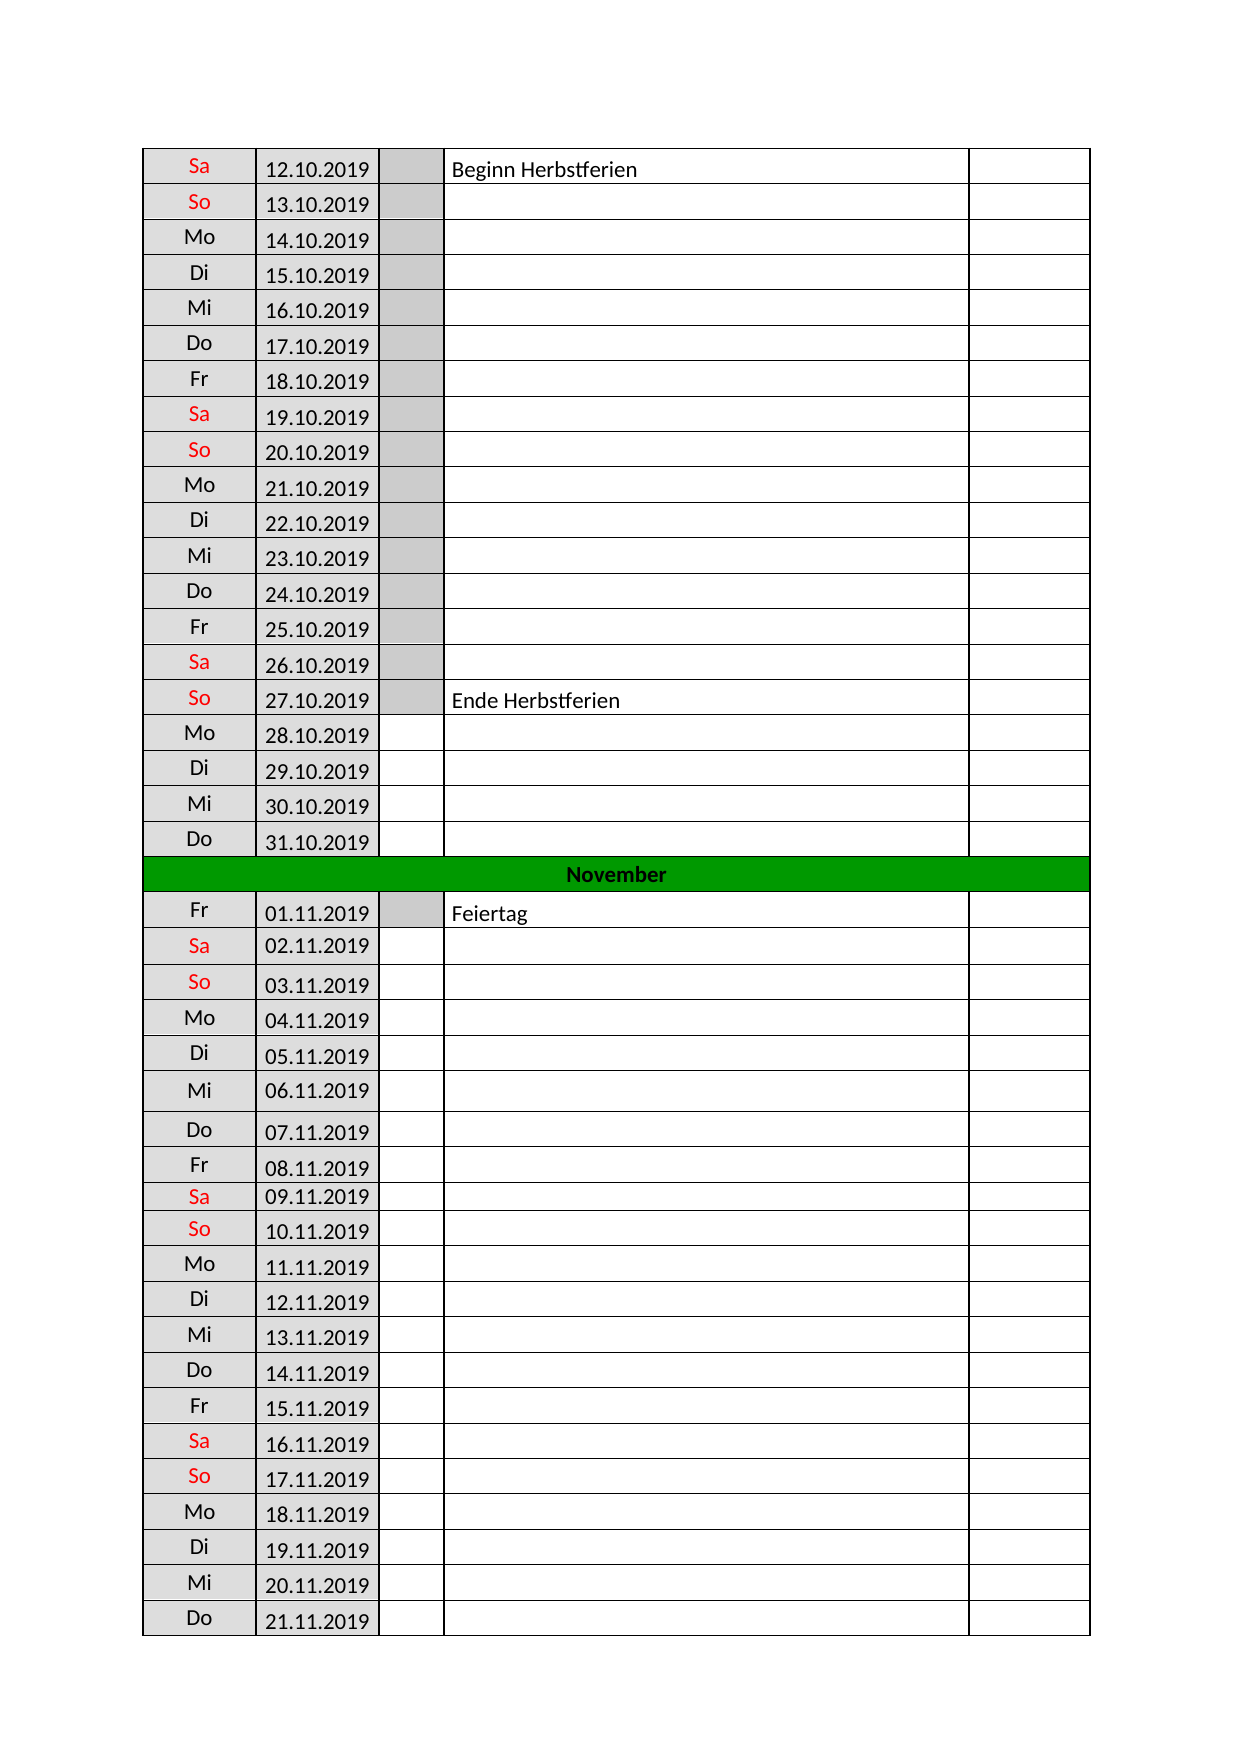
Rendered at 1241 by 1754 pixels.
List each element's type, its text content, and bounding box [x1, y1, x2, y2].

table_cell Sa [144, 1183, 255, 1210]
table_cell [445, 326, 968, 360]
table_cell Sa [144, 149, 255, 183]
table_cell [445, 467, 968, 502]
table_cell Di [144, 1282, 255, 1316]
table_cell So [144, 184, 255, 218]
table_cell [380, 1317, 443, 1352]
table_cell Di [144, 503, 255, 537]
table_cell [380, 1424, 443, 1458]
table_cell 21.11.2019 [257, 1601, 378, 1635]
table_cell 05.11.2019 [257, 1036, 378, 1070]
table_cell [970, 538, 1089, 573]
table_cell So [144, 680, 255, 714]
table_cell 07.11.2019 [257, 1112, 378, 1146]
table_cell Sa [144, 397, 255, 431]
table_cell [445, 1282, 968, 1316]
table_cell [380, 184, 443, 218]
table_cell [445, 645, 968, 679]
table_cell [970, 609, 1089, 643]
table_cell [970, 149, 1089, 183]
table_cell 19.10.2019 [257, 397, 378, 431]
table_cell [970, 503, 1089, 537]
table_cell 03.11.2019 [257, 965, 378, 999]
table_cell [380, 928, 443, 964]
table_cell [380, 965, 443, 999]
table_cell [970, 928, 1089, 964]
table_cell [970, 1147, 1089, 1182]
table_cell Do [144, 1601, 255, 1635]
table_cell [970, 1071, 1089, 1111]
table_cell [380, 645, 443, 679]
table_cell [380, 1147, 443, 1182]
table_cell 06.11.2019 [257, 1071, 378, 1111]
table_cell [380, 1036, 443, 1070]
table_cell [445, 432, 968, 466]
table_cell [445, 1530, 968, 1564]
table_cell [380, 397, 443, 431]
table_cell [970, 1246, 1089, 1281]
table_cell [970, 220, 1089, 254]
table_cell [970, 1000, 1089, 1034]
table_cell Mi [144, 1071, 255, 1111]
table_cell 23.10.2019 [257, 538, 378, 573]
table_cell [970, 1459, 1089, 1493]
table_cell 22.10.2019 [257, 503, 378, 537]
table_cell [380, 255, 443, 289]
table_cell [970, 1424, 1089, 1458]
table_cell 12.10.2019 [257, 149, 378, 183]
table_cell Mi [144, 786, 255, 821]
table_cell Ende Herbstferien [445, 680, 968, 714]
table_cell [445, 1459, 968, 1493]
table_cell Fr [144, 1147, 255, 1182]
table_cell [970, 1282, 1089, 1316]
table_cell 27.10.2019 [257, 680, 378, 714]
table_cell [445, 1211, 968, 1245]
table_cell [445, 1000, 968, 1034]
table_cell [970, 184, 1089, 218]
table_cell 02.11.2019 [257, 928, 378, 964]
table_cell 13.11.2019 [257, 1317, 378, 1352]
table_cell [380, 609, 443, 643]
table_cell 04.11.2019 [257, 1000, 378, 1034]
table_cell [970, 1601, 1089, 1635]
table_cell [445, 1071, 968, 1111]
table_cell 20.10.2019 [257, 432, 378, 466]
table_cell [445, 1183, 968, 1210]
table_cell [380, 1601, 443, 1635]
table_cell Di [144, 1530, 255, 1564]
table_cell [380, 1071, 443, 1111]
table_cell [445, 1112, 968, 1146]
table_cell 16.11.2019 [257, 1424, 378, 1458]
table_cell [970, 715, 1089, 750]
table_cell [380, 538, 443, 573]
table_cell So [144, 432, 255, 466]
table_cell [445, 715, 968, 750]
table_cell [970, 1353, 1089, 1387]
table_cell [445, 786, 968, 821]
table_cell [970, 290, 1089, 325]
table_cell 11.11.2019 [257, 1246, 378, 1281]
table_cell Mo [144, 1000, 255, 1034]
table_cell So [144, 1459, 255, 1493]
table_cell [970, 574, 1089, 608]
table_cell [445, 220, 968, 254]
table_cell 31.10.2019 [257, 822, 378, 856]
table_cell [970, 965, 1089, 999]
table_cell [445, 1246, 968, 1281]
table_cell [445, 609, 968, 643]
table_cell [445, 1494, 968, 1529]
table_cell [380, 503, 443, 537]
table_cell [380, 751, 443, 785]
table_cell [970, 751, 1089, 785]
table_cell Do [144, 326, 255, 360]
table_cell [445, 1601, 968, 1635]
table_cell So [144, 965, 255, 999]
table_cell [380, 1282, 443, 1316]
table_cell Mo [144, 220, 255, 254]
table_cell So [144, 1211, 255, 1245]
table_cell [970, 467, 1089, 502]
table_cell 25.10.2019 [257, 609, 378, 643]
table_cell Mo [144, 715, 255, 750]
table_cell 18.10.2019 [257, 361, 378, 396]
table_cell [380, 467, 443, 502]
table_cell [445, 928, 968, 964]
table_cell [380, 574, 443, 608]
table_cell [380, 1246, 443, 1281]
table_cell 26.10.2019 [257, 645, 378, 679]
table_cell [970, 1036, 1089, 1070]
table_cell [970, 1112, 1089, 1146]
table_cell Fr [144, 1388, 255, 1422]
table_cell Mi [144, 1317, 255, 1352]
table_cell 29.10.2019 [257, 751, 378, 785]
table_cell [445, 538, 968, 573]
table_cell 14.11.2019 [257, 1353, 378, 1387]
table_cell Mi [144, 538, 255, 573]
table_cell [445, 255, 968, 289]
table_cell [380, 290, 443, 325]
table_cell Fr [144, 892, 255, 927]
table_cell Mi [144, 290, 255, 325]
table_cell [380, 1183, 443, 1210]
table_cell Fr [144, 609, 255, 643]
table_cell 16.10.2019 [257, 290, 378, 325]
table_cell Mo [144, 1246, 255, 1281]
table_cell Feiertag [445, 892, 968, 927]
table_cell Beginn Herbstferien [445, 149, 968, 183]
table_cell [380, 1494, 443, 1529]
table_cell [970, 680, 1089, 714]
table_cell Do [144, 1353, 255, 1387]
table_cell 12.11.2019 [257, 1282, 378, 1316]
table_cell 24.10.2019 [257, 574, 378, 608]
table_cell Do [144, 1112, 255, 1146]
table_cell [380, 892, 443, 927]
table_cell 21.10.2019 [257, 467, 378, 502]
table_cell 10.11.2019 [257, 1211, 378, 1245]
table_cell 28.10.2019 [257, 715, 378, 750]
table_cell [380, 149, 443, 183]
table_cell [445, 184, 968, 218]
table_cell [445, 1036, 968, 1070]
table_cell [445, 822, 968, 856]
table_cell [970, 822, 1089, 856]
table_cell [445, 574, 968, 608]
table_cell [970, 255, 1089, 289]
table_cell [970, 1317, 1089, 1352]
table_cell 01.11.2019 [257, 892, 378, 927]
table_cell 30.10.2019 [257, 786, 378, 821]
table_cell Do [144, 822, 255, 856]
table_cell [970, 432, 1089, 466]
table_cell [970, 1211, 1089, 1245]
table_cell [970, 892, 1089, 927]
table_cell Di [144, 751, 255, 785]
table_cell Sa [144, 1424, 255, 1458]
table_cell [445, 1424, 968, 1458]
table_cell Fr [144, 361, 255, 396]
table_cell 20.11.2019 [257, 1565, 378, 1599]
table_cell [380, 715, 443, 750]
table_cell [445, 290, 968, 325]
table_cell [445, 1388, 968, 1422]
table_cell [380, 1112, 443, 1146]
table_cell [445, 1353, 968, 1387]
table_cell [380, 361, 443, 396]
table_cell [380, 326, 443, 360]
table_cell Mo [144, 1494, 255, 1529]
table_cell [970, 361, 1089, 396]
table_cell 08.11.2019 [257, 1147, 378, 1182]
table_cell [445, 751, 968, 785]
table_cell [970, 326, 1089, 360]
table_cell [380, 1530, 443, 1564]
table_cell Mo [144, 467, 255, 502]
table_cell [445, 1147, 968, 1182]
table_cell [445, 1317, 968, 1352]
table_cell [970, 1388, 1089, 1422]
table_cell Mi [144, 1565, 255, 1599]
table_cell [970, 786, 1089, 821]
table_cell [445, 397, 968, 431]
table_cell [380, 1565, 443, 1599]
table_cell Di [144, 255, 255, 289]
table_cell [380, 1459, 443, 1493]
table_cell 17.10.2019 [257, 326, 378, 360]
table_cell [380, 432, 443, 466]
table_cell 14.10.2019 [257, 220, 378, 254]
table_cell 19.11.2019 [257, 1530, 378, 1564]
table_cell [380, 1353, 443, 1387]
table_cell [380, 822, 443, 856]
table_cell [380, 1388, 443, 1422]
table_cell 15.11.2019 [257, 1388, 378, 1422]
table_cell [445, 965, 968, 999]
table_cell [970, 645, 1089, 679]
table_cell Do [144, 574, 255, 608]
table_cell [380, 786, 443, 821]
table_cell [970, 1530, 1089, 1564]
table_cell [380, 220, 443, 254]
table_cell [380, 1211, 443, 1245]
table_cell 15.10.2019 [257, 255, 378, 289]
table_cell [970, 1494, 1089, 1529]
table_cell Sa [144, 928, 255, 964]
table_cell 13.10.2019 [257, 184, 378, 218]
table_cell [970, 1183, 1089, 1210]
table_cell [380, 1000, 443, 1034]
table_cell 18.11.2019 [257, 1494, 378, 1529]
table_cell [380, 680, 443, 714]
table_cell [445, 1565, 968, 1599]
table_cell Di [144, 1036, 255, 1070]
table_cell [970, 1565, 1089, 1599]
table_cell [970, 397, 1089, 431]
table_cell November [144, 857, 1089, 891]
table_cell 09.11.2019 [257, 1183, 378, 1210]
table_cell Sa [144, 645, 255, 679]
table_cell 17.11.2019 [257, 1459, 378, 1493]
table_cell [445, 361, 968, 396]
table_cell [445, 503, 968, 537]
